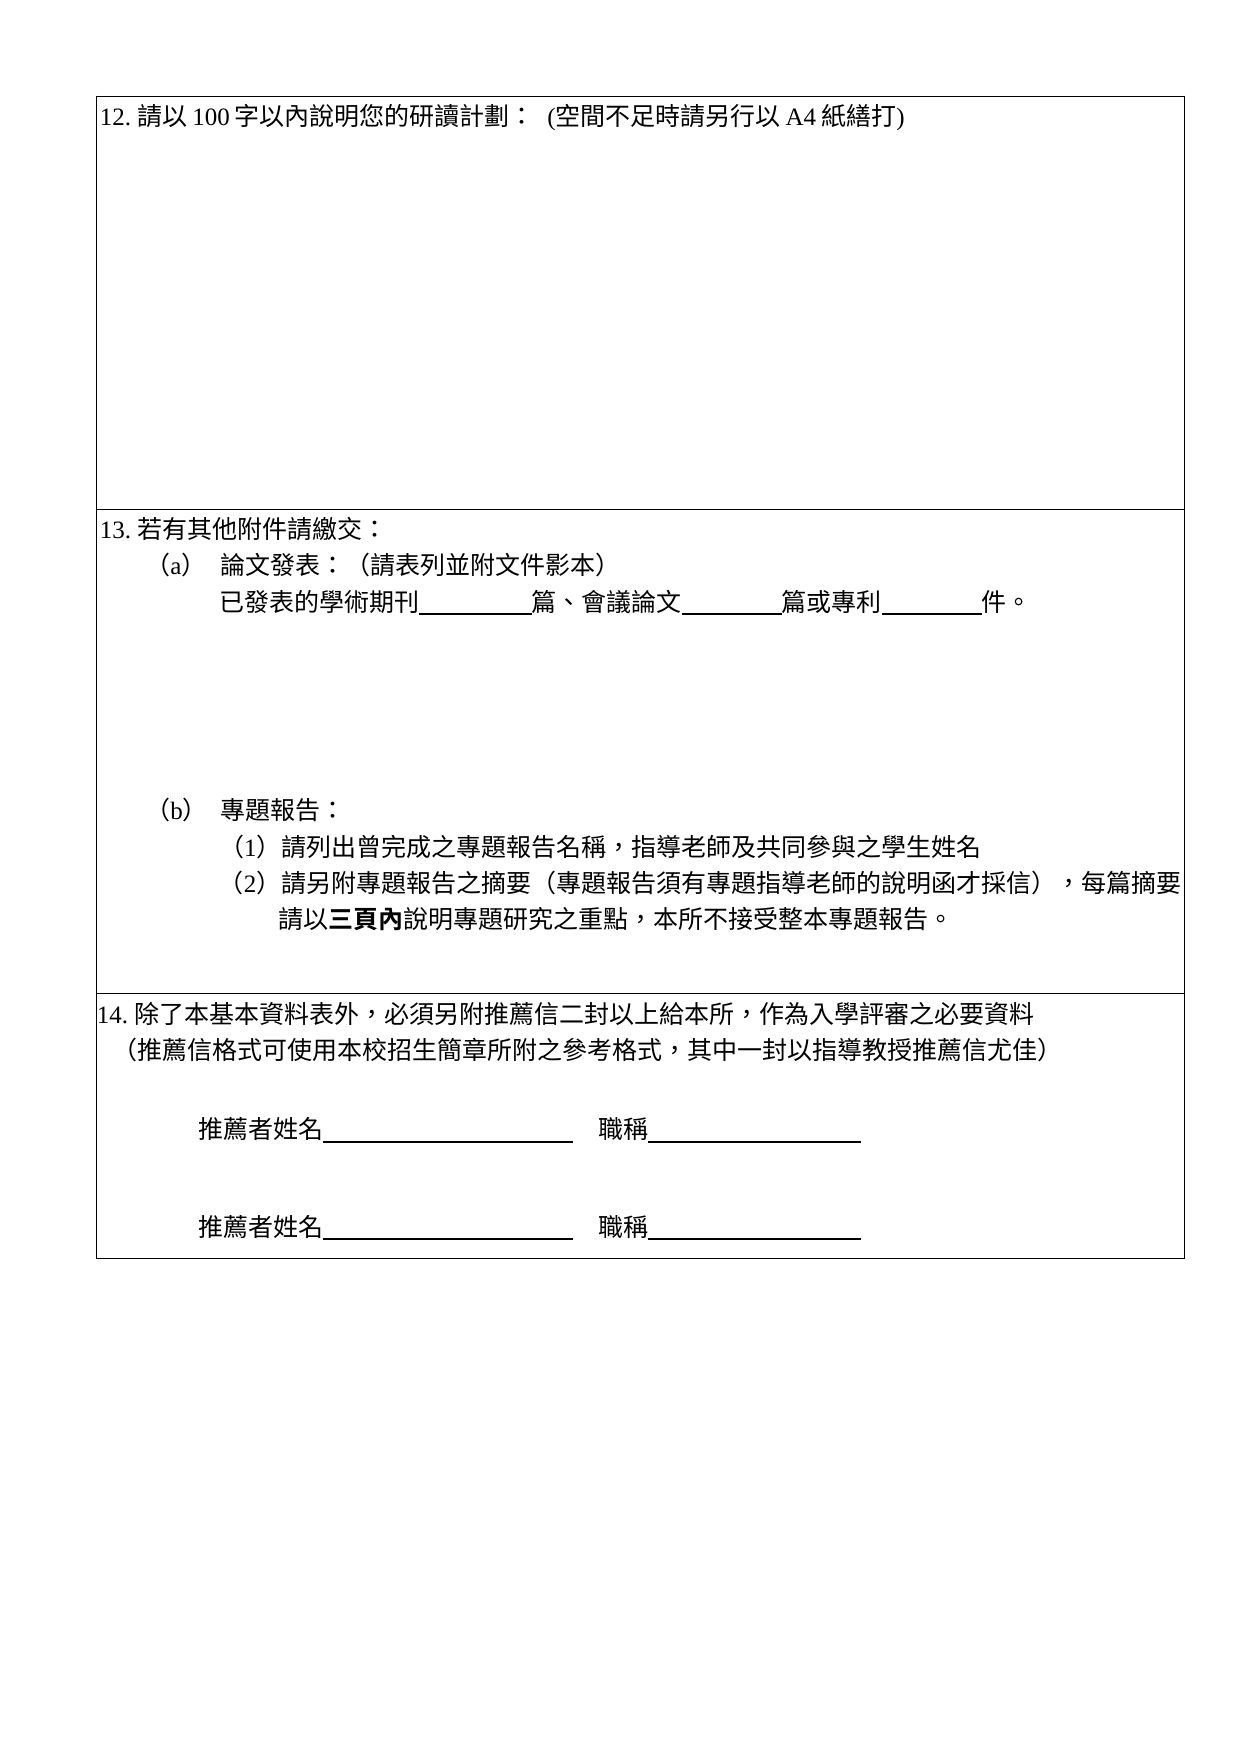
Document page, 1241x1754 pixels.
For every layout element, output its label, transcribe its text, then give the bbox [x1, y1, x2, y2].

table_cell 12. 請以100字以內說明您的研讀計劃： (空間不足時請另行以A4紙繕打) [97, 97, 1184, 508]
table_cell 14. 除了本基本資料表外，必須另附推薦信二封以上給本所，作為入學評審之必要資料 （推薦信格式可使用本校招生簡章所附之參考格式，其中一封以指導教授推薦信尤佳） 推薦者姓名 職稱 推薦者姓名 職稱 [97, 994, 1184, 1258]
table_cell 13. 若有其他附件請繳交： 論文發表：（請表列並附文件影本） 已發表的學術期刊 篇、會議論文 篇或專利 件。 專題報告： （1）請列出曾完成之專題報告名稱，指導老師及共同參與之學生姓名 （2）請另附專題報告之摘要（專題報告須有專題指導老師的說明函才採信），每篇摘要請以三頁內說明專題研究之重點，本所不接受整本專題報告。 [97, 510, 1184, 993]
